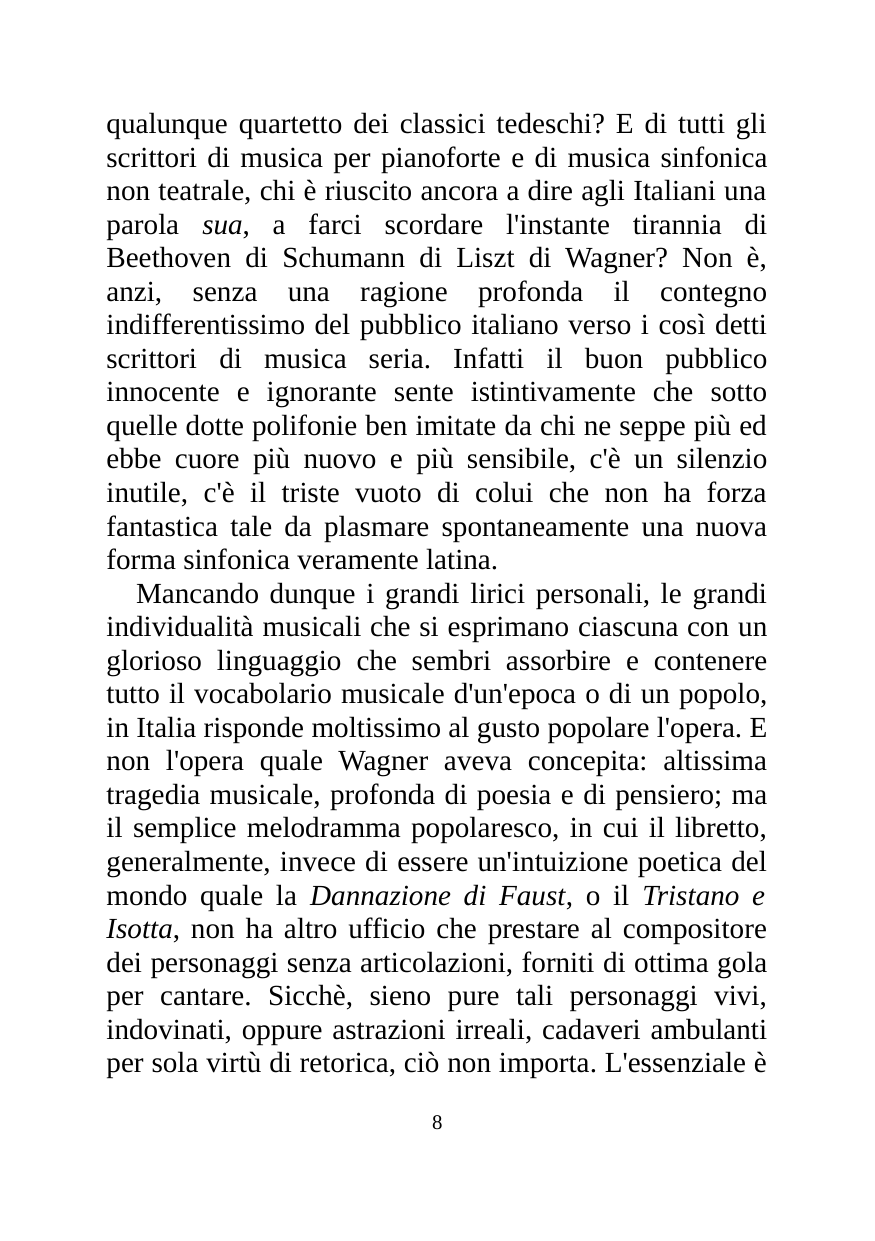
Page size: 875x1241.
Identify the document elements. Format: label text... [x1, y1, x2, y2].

text Mancando dunque i grandi lirici personali, le grandi individualità musicali che si esprimano ciascuna con un glorioso linguaggio che sembri assorbire e contenere tutto il vocabolario musicale d'un'epoca o di un popolo, in Italia risponde moltissimo al gusto popolare l'opera. E non l'opera quale Wagner aveva concepita: altissima tragedia musicale, profonda di poesia e di pensiero; ma il semplice melodramma popolaresco, in cui il libretto, generalmente, invece di essere un'intuizione poetica del mondo quale la Dannazione di Faust, o il Tristano e Isotta, non ha altro ufficio che prestare al compositore dei personaggi senza articolazioni, forniti di ottima gola per cantare. Sicchè, sieno pure tali personaggi vivi, indovinati, oppure astrazioni irreali, cadaveri ambulanti per sola virtù di retorica, ciò non importa. L'essenziale è [106, 576, 768, 1079]
text qualunque quartetto dei classici tedeschi? E di tutti gli scrittori di musica per pianoforte e di musica sinfonica non teatrale, chi è riuscito ancora a dire agli Italiani una parola sua, a farci scordare l'instante tirannia di Beethoven di Schumann di Liszt di Wagner? Non è, anzi, senza una ragione profonda il contegno indifferentissimo del pubblico italiano verso i così detti scrittori di musica seria. Infatti il buon pubblico innocente e ignorante sente istintivamente che sotto quelle dotte polifonie ben imitate da chi ne seppe più ed ebbe cuore più nuovo e più sensibile, c'è un silenzio inutile, c'è il triste vuoto di colui che non ha forza fantastica tale da plasmare spontaneamente una nuova forma sinfonica veramente latina. [106, 106, 768, 576]
